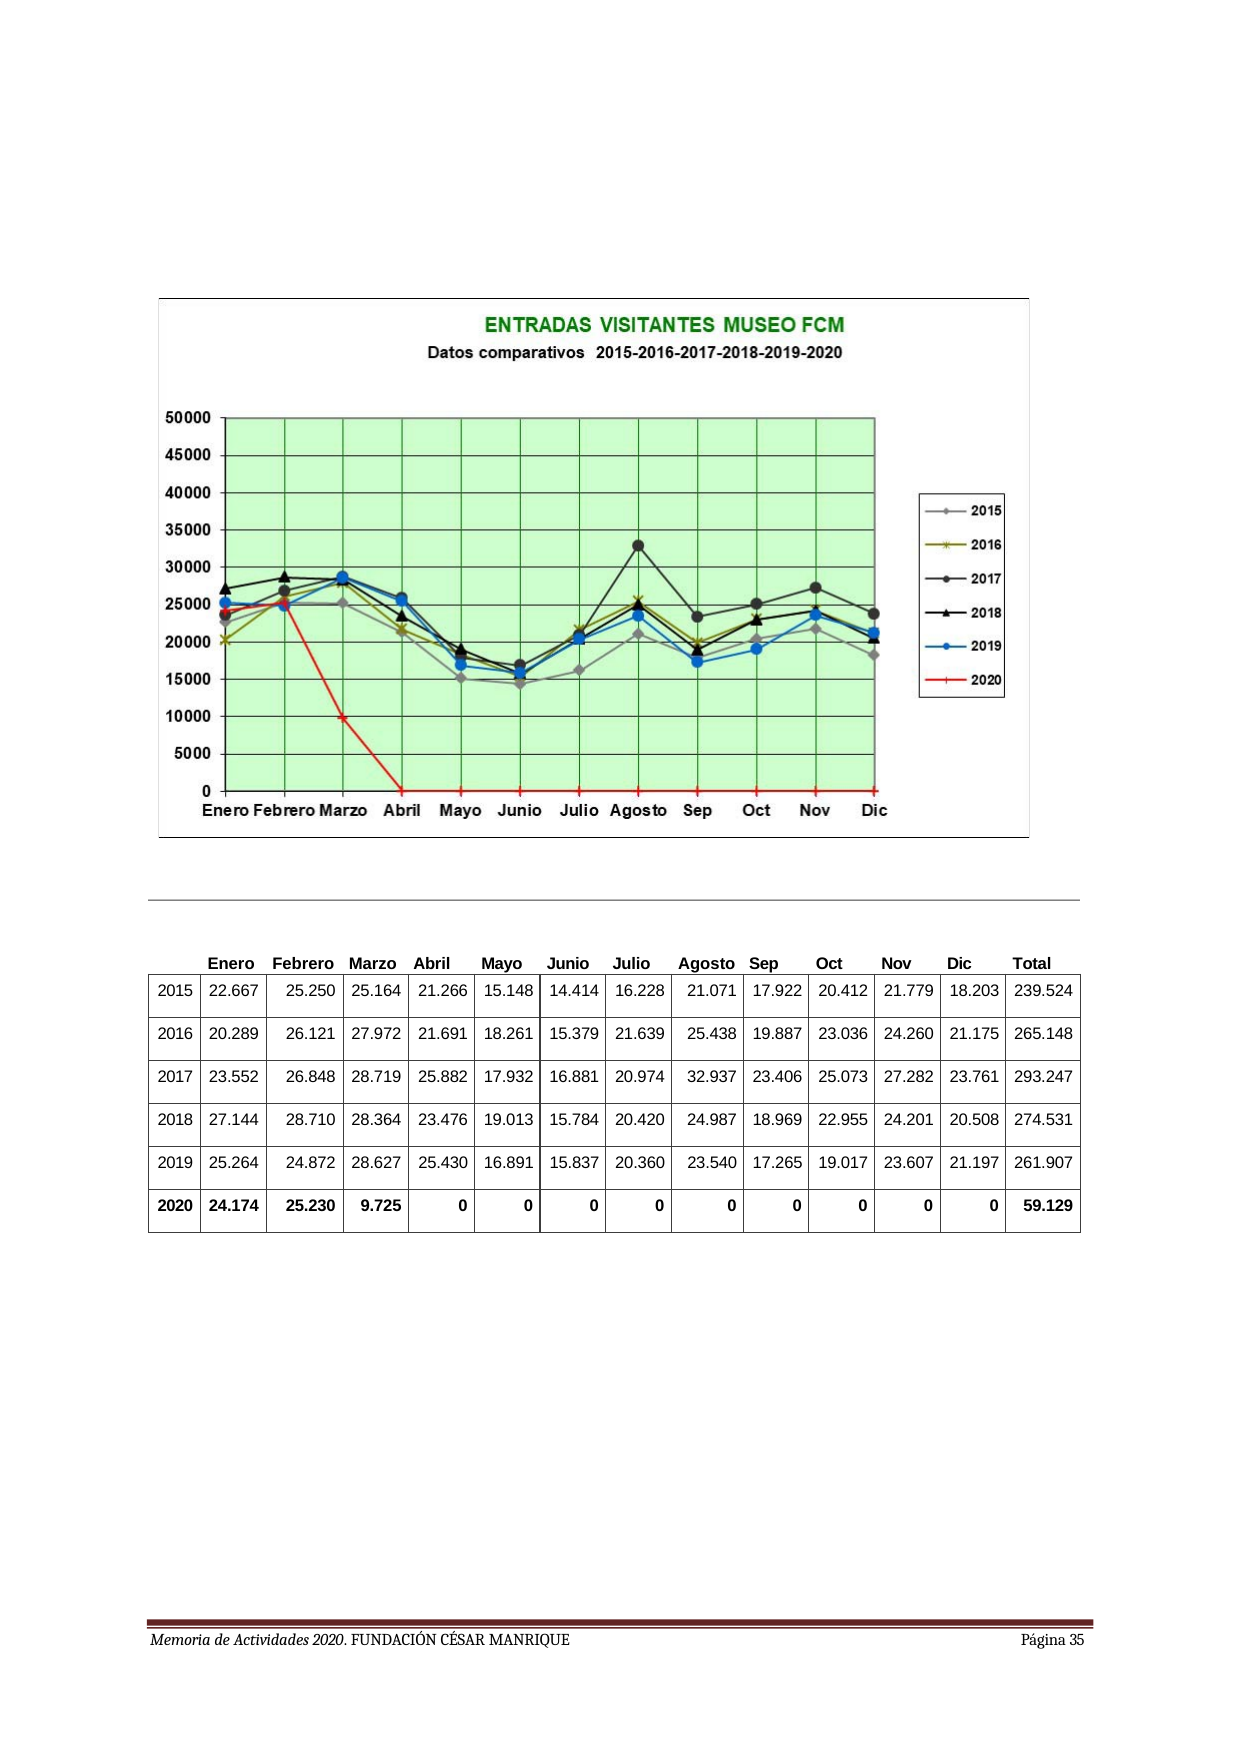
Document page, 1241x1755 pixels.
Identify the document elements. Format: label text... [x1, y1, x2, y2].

table_header 21.266 [409, 975, 474, 1017]
table_header 2015 [149, 975, 200, 1017]
table_cell 19.887 [744, 1018, 808, 1060]
table_cell 24.987 [672, 1104, 743, 1146]
table_cell 0 [409, 1190, 474, 1232]
table_cell 25.430 [409, 1147, 474, 1189]
table_cell 18.261 [475, 1018, 539, 1060]
table_cell 20.508 [941, 1104, 1005, 1146]
table_cell 23.761 [941, 1061, 1005, 1103]
table_cell 23.406 [744, 1061, 808, 1103]
table_cell 21.175 [941, 1018, 1005, 1060]
table_cell 17.265 [744, 1147, 808, 1189]
table_cell 28.710 [267, 1104, 343, 1146]
table_cell 24.260 [875, 1018, 940, 1060]
table_cell 23.607 [875, 1147, 940, 1189]
table_cell 25.264 [201, 1147, 266, 1189]
text Enero Febrero Marzo Abril Mayo Junio Julio Agosto Sep Oct Nov Dic Total [207, 954, 1108, 973]
table_cell 28.719 [344, 1061, 408, 1103]
table_cell 28.627 [344, 1147, 408, 1189]
table_cell 25.073 [809, 1061, 874, 1103]
table_cell 15.784 [541, 1104, 605, 1146]
table_cell 20.420 [606, 1104, 671, 1146]
table_header 14.414 [541, 975, 605, 1017]
table_cell 19.017 [809, 1147, 874, 1189]
table_header 15.148 [475, 975, 539, 1017]
table_header 239.524 [1006, 975, 1080, 1017]
table_cell 18.969 [744, 1104, 808, 1146]
table_cell 21.691 [409, 1018, 474, 1060]
table_cell 15.379 [541, 1018, 605, 1060]
table_cell 22.955 [809, 1104, 874, 1146]
table_cell 21.197 [941, 1147, 1005, 1189]
table_header 21.071 [672, 975, 743, 1017]
table_cell 23.036 [809, 1018, 874, 1060]
table_cell 16.881 [541, 1061, 605, 1103]
table_cell 0 [475, 1190, 539, 1232]
table_cell 27.972 [344, 1018, 408, 1060]
table_cell 26.121 [267, 1018, 343, 1060]
table_cell 28.364 [344, 1104, 408, 1146]
table_cell 2016 [149, 1018, 200, 1060]
table_cell 0 [672, 1190, 743, 1232]
table_cell 9.725 [344, 1190, 408, 1232]
table_cell 274.531 [1006, 1104, 1080, 1146]
table_header 20.412 [809, 975, 874, 1017]
table_cell 24.201 [875, 1104, 940, 1146]
table_cell 2017 [149, 1061, 200, 1103]
table_cell 293.247 [1006, 1061, 1080, 1103]
table_cell 0 [606, 1190, 671, 1232]
table_cell 25.438 [672, 1018, 743, 1060]
table_cell 17.932 [475, 1061, 539, 1103]
table_cell 21.639 [606, 1018, 671, 1060]
table_cell 24.174 [201, 1190, 266, 1232]
table_header 17.922 [744, 975, 808, 1017]
table_cell 0 [809, 1190, 874, 1232]
table_cell 59.129 [1006, 1190, 1080, 1232]
table_cell 0 [941, 1190, 1005, 1232]
table_cell 25.882 [409, 1061, 474, 1103]
table_header 25.250 [267, 975, 343, 1017]
table_cell 265.148 [1006, 1018, 1080, 1060]
table_cell 20.289 [201, 1018, 266, 1060]
table_cell 27.282 [875, 1061, 940, 1103]
table_cell 2019 [149, 1147, 200, 1189]
table_cell 19.013 [475, 1104, 539, 1146]
table_cell 25.230 [267, 1190, 343, 1232]
table_cell 32.937 [672, 1061, 743, 1103]
table_cell 16.891 [475, 1147, 539, 1189]
table_cell 23.476 [409, 1104, 474, 1146]
table_cell 0 [541, 1190, 605, 1232]
table_cell 2018 [149, 1104, 200, 1146]
table_cell 15.837 [541, 1147, 605, 1189]
table_cell 20.360 [606, 1147, 671, 1189]
table_cell 2020 [149, 1190, 200, 1232]
table_cell 24.872 [267, 1147, 343, 1189]
table_header 16.228 [606, 975, 671, 1017]
table_cell 0 [744, 1190, 808, 1232]
table_header 21.779 [875, 975, 940, 1017]
table_header 18.203 [941, 975, 1005, 1017]
table_header 25.164 [344, 975, 408, 1017]
table_cell 26.848 [267, 1061, 343, 1103]
table_cell 23.552 [201, 1061, 266, 1103]
table_cell 261.907 [1006, 1147, 1080, 1189]
table_cell 0 [875, 1190, 940, 1232]
table_header 22.667 [201, 975, 266, 1017]
table_cell 23.540 [672, 1147, 743, 1189]
table_cell 27.144 [201, 1104, 266, 1146]
table_cell 20.974 [606, 1061, 671, 1103]
